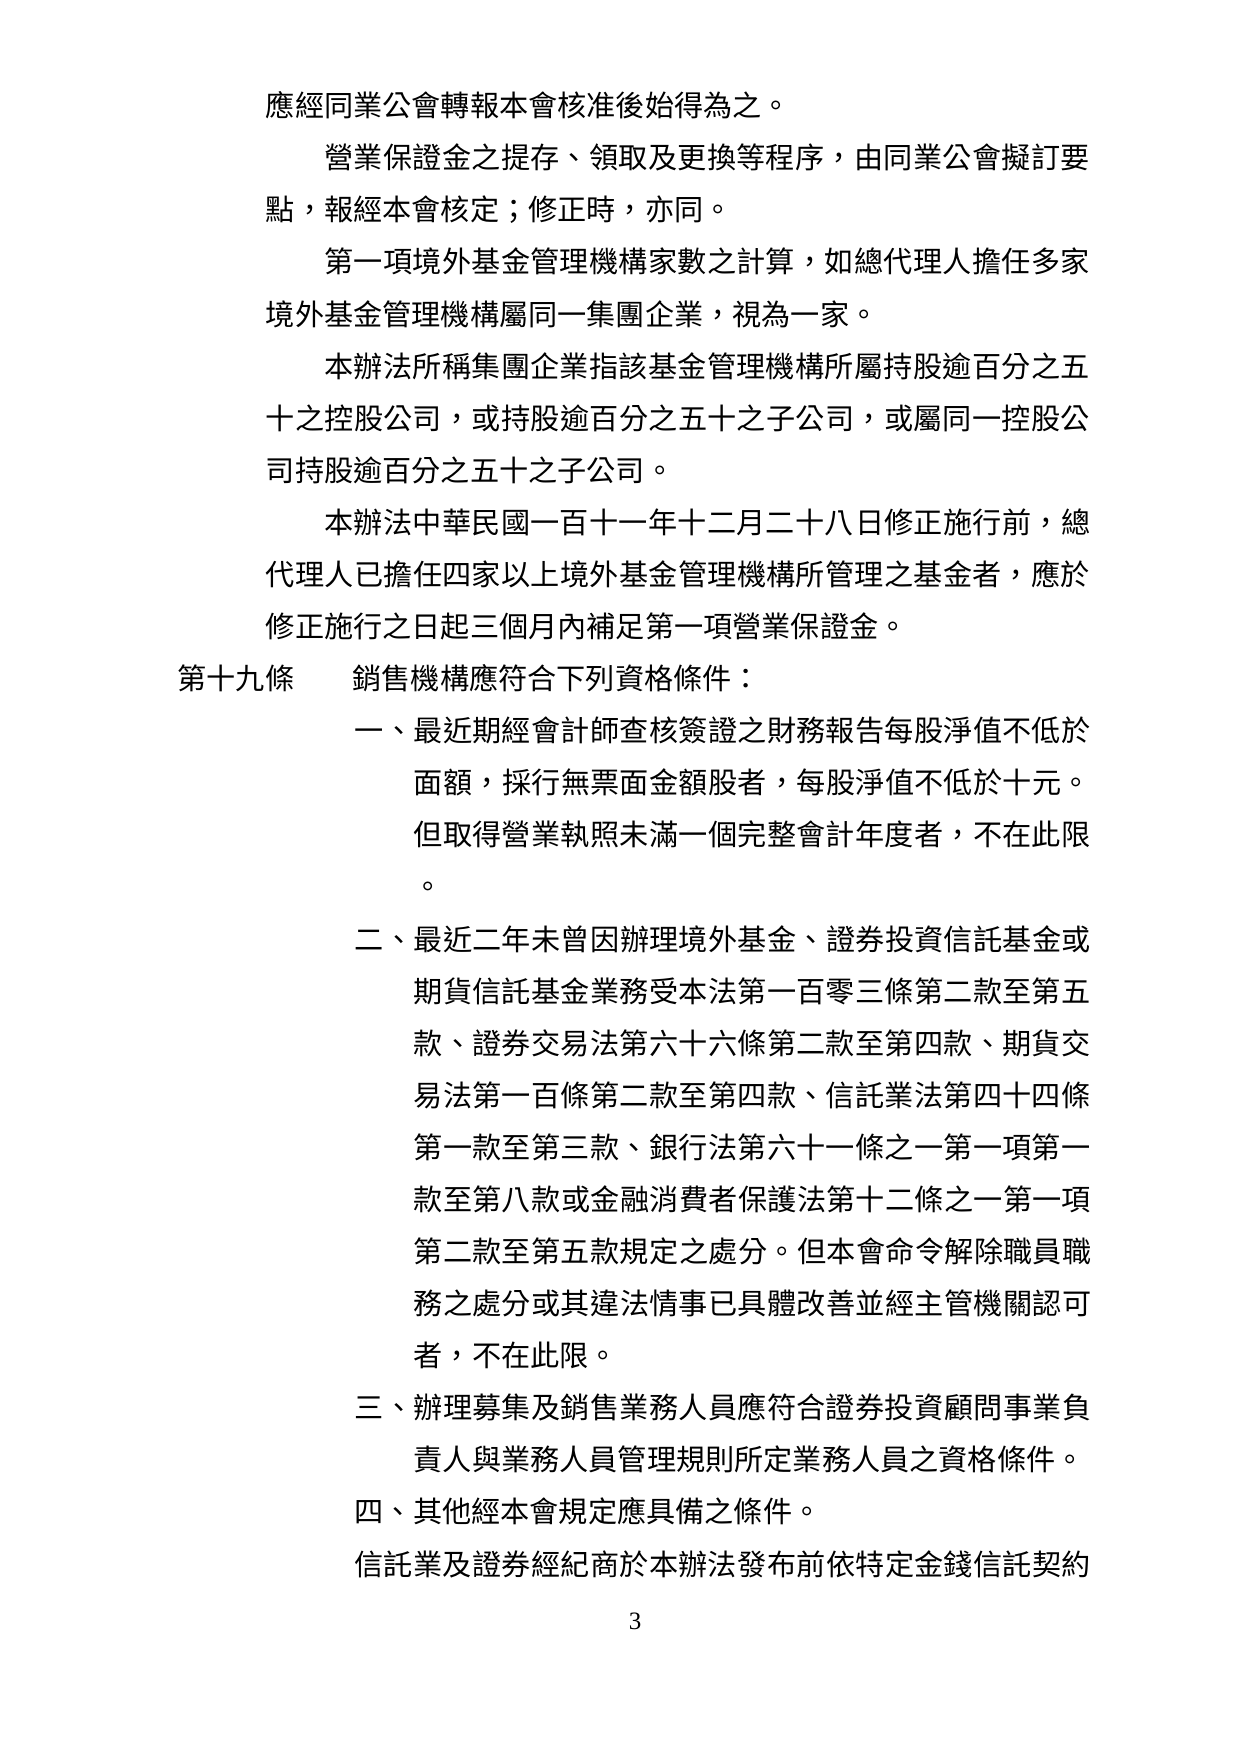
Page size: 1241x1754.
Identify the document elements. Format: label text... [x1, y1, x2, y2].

text 四、其他經本會規定應具備之條件。 [354, 1481, 1093, 1533]
text 一、最近期經會計師查核簽證之財務報告每股淨值不低於面額，採行無票面金額股者，每股淨值不低於十元。但取得營業執照未滿一個完整會計年度者，不在此限。 [354, 700, 1093, 908]
text 三、辦理募集及銷售業務人員應符合證券投資顧問事業負責人與業務人員管理規則所定業務人員之資格條件。 [354, 1377, 1093, 1481]
text 二、最近二年未曾因辦理境外基金、證券投資信託基金或期貨信託基金業務受本法第一百零三條第二款至第五款、證券交易法第六十六條第二款至第四款、期貨交易法第一百條第二款至第四款、信託業法第四十四條第一款至第三款、銀行法第六十一條之一第一項第一款至第八款或金融消費者保護法第十二條之一第一項第二款至第五款規定之處分。但本會命令解除職員職務之處分或其違法情事已具體改善並經主管機關認可者，不在此限。 [354, 908, 1093, 1377]
text 信託業及證券經紀商於本辦法發布前依特定金錢信託契約 [295, 1533, 1093, 1585]
text 本辦法所稱集團企業指該基金管理機構所屬持股逾百分之五十之控股公司，或持股逾百分之五十之子公司，或屬同一控股公司持股逾百分之五十之子公司。 [266, 335, 1093, 492]
text 第十九條 銷售機構應符合下列資格條件： [177, 648, 1093, 700]
text 應經同業公會轉報本會核准後始得為之。 [266, 75, 1093, 127]
text 營業保證金之提存、領取及更換等程序，由同業公會擬訂要點，報經本會核定；修正時，亦同。 [266, 127, 1093, 231]
text 本辦法中華民國一百十一年十二月二十八日修正施行前，總代理人已擔任四家以上境外基金管理機構所管理之基金者，應於修正施行之日起三個月內補足第一項營業保證金。 [266, 492, 1093, 648]
text 第一項境外基金管理機構家數之計算，如總代理人擔任多家境外基金管理機構屬同一集團企業，視為一家。 [266, 231, 1093, 335]
